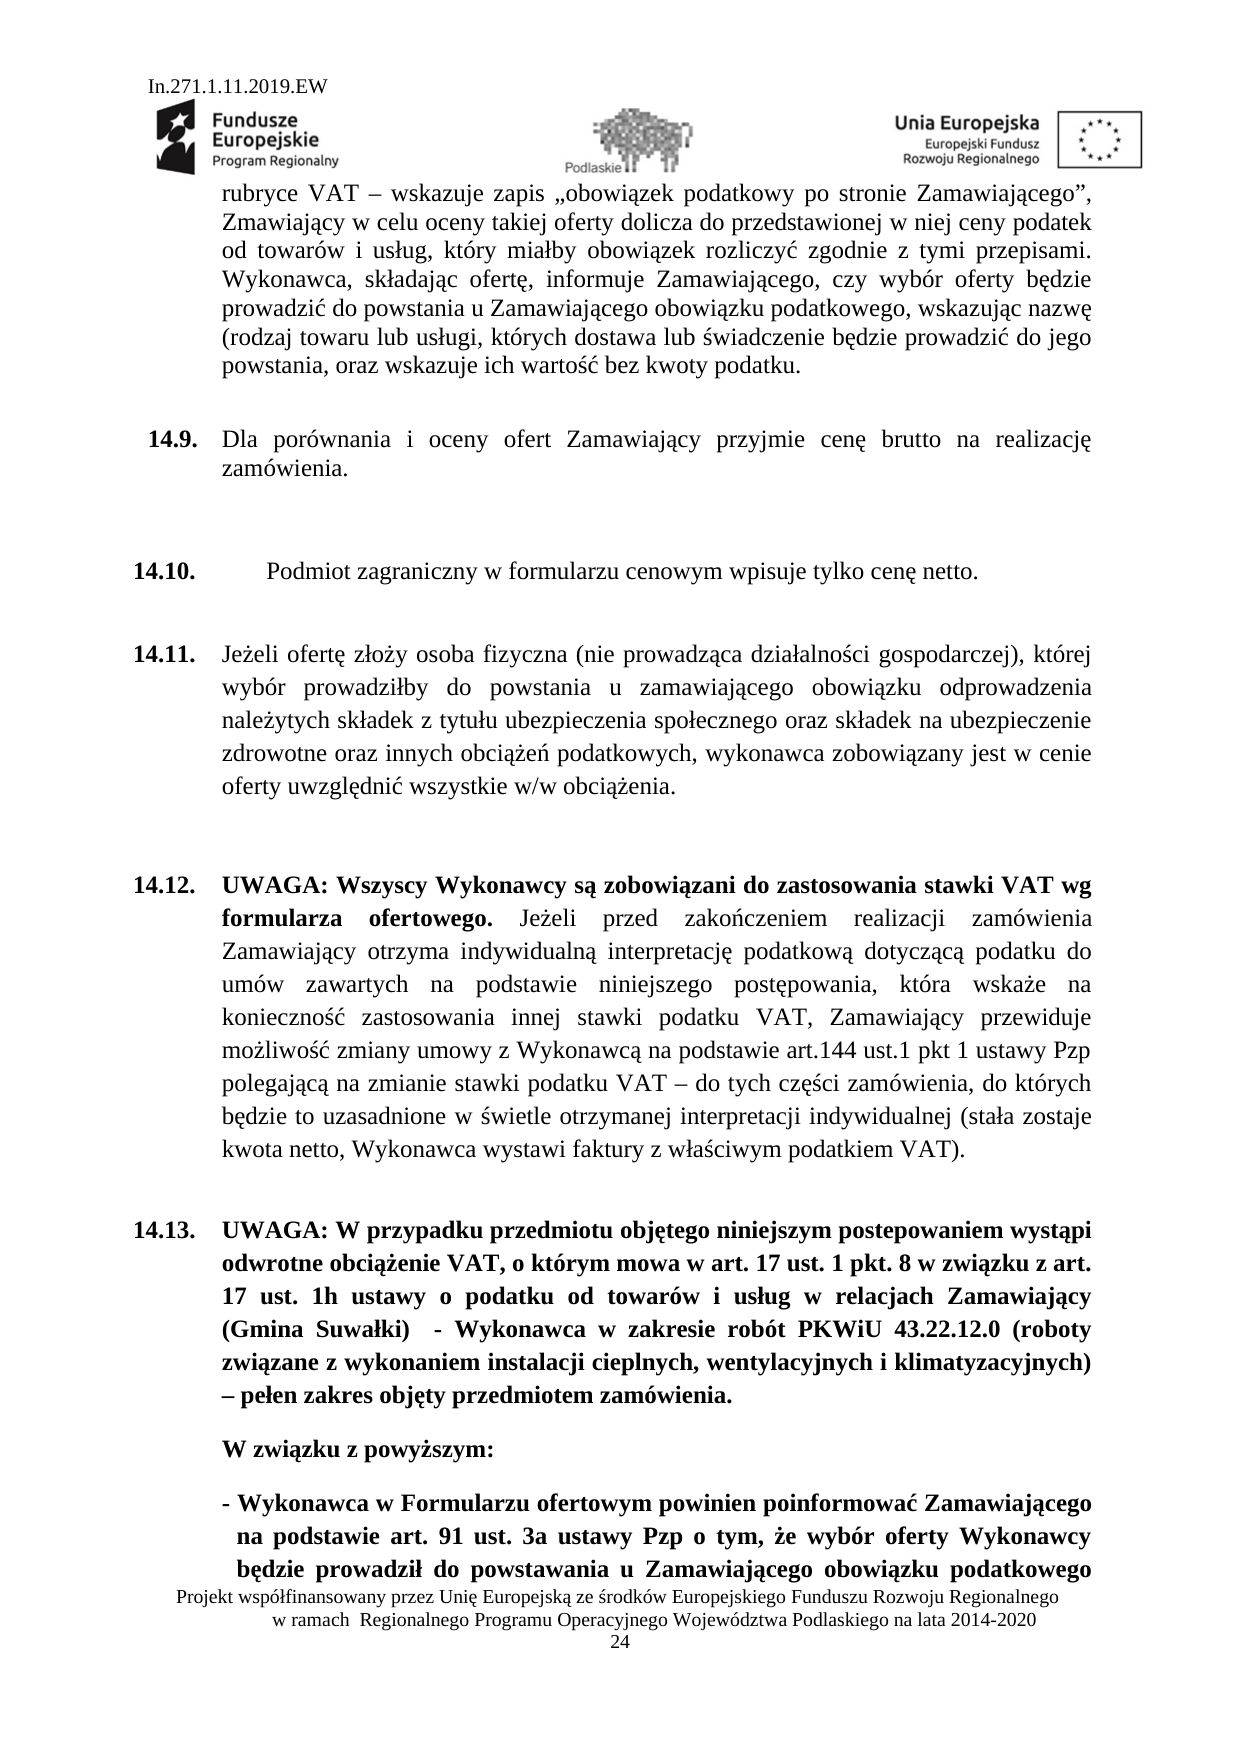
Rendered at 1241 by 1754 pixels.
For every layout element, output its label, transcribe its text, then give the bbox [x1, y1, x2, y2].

list Podmiot zagraniczny w formularzu cenowym wpisuje tylko cenę netto. [133, 556, 1092, 585]
text W związku z powyższym: [222, 1434, 1092, 1463]
list UWAGA: W przypadku przedmiotu objętego niniejszym postepowaniem wystąpi odwrotne obciążenie VAT, o którym mowa w art. 17 ust. 1 pkt. 8 w związku z art. 17 ust. 1h ustawy o podatku od towarów i usług w relacjach Zamawiający (Gmina Suwałki) - Wykonawca w zakresie robót PKWiU 43.22.12.0 (roboty związane z wykonaniem instalacji cieplnych, wentylacyjnych i klimatyzacyjnych) – pełen zakres objęty przedmiotem zamówienia. [133, 1215, 1092, 1409]
list Dla porównania i oceny ofert Zamawiający przyjmie cenę brutto na realizację zamówienia. [148, 424, 1092, 482]
list Jeżeli ofertę złoży osoba fizyczna (nie prowadząca działalności gospodarczej), której wybór prowadziłby do powstania u zamawiającego obowiązku odprowadzenia należytych składek z tytułu ubezpieczenia społecznego oraz składek na ubezpieczenie zdrowotne oraz innych obciążeń podatkowych, wykonawca zobowiązany jest w cenie oferty uwzględnić wszystkie w/w obciążenia. [133, 639, 1092, 799]
text - Wykonawca w Formularzu ofertowym powinien poinformować Zamawiającego na podstawie art. 91 ust. 3a ustawy Pzp o tym, że wybór oferty Wykonawcy będzie prowadził do powstawania u Zamawiającego obowiązku podatkowego [222, 1488, 1092, 1583]
list rubryce VAT – wskazuje zapis „obowiązek podatkowy po stronie Zamawiającego”, Zmawiający w celu oceny takiej oferty dolicza do przedstawionej w niej ceny podatek od towarów i usług, który miałby obowiązek rozliczyć zgodnie z tymi przepisami. Wykonawca, składając ofertę, informuje Zamawiającego, czy wybór oferty będzie prowadzić do powstania u Zamawiającego obowiązku podatkowego, wskazując nazwę (rodzaj towaru lub usługi, których dostawa lub świadczenie będzie prowadzić do jego powstania, oraz wskazuje ich wartość bez kwoty podatku. [148, 178, 1092, 379]
list UWAGA: Wszyscy Wykonawcy są zobowiązani do zastosowania stawki VAT wg formularza ofertowego. Jeżeli przed zakończeniem realizacji zamówienia Zamawiający otrzyma indywidualną interpretację podatkową dotyczącą podatku do umów zawartych na podstawie niniejszego postępowania, która wskaże na konieczność zastosowania innej stawki podatku VAT, Zamawiający przewiduje możliwość zmiany umowy z Wykonawcą na podstawie art.144 ust.1 pkt 1 ustawy Pzp polegającą na zmianie stawki podatku VAT – do tych części zamówienia, do których będzie to uzasadnione w świetle otrzymanej interpretacji indywidualnej (stała zostaje kwota netto, Wykonawca wystawi faktury z właściwym podatkiem VAT). [133, 870, 1092, 1163]
